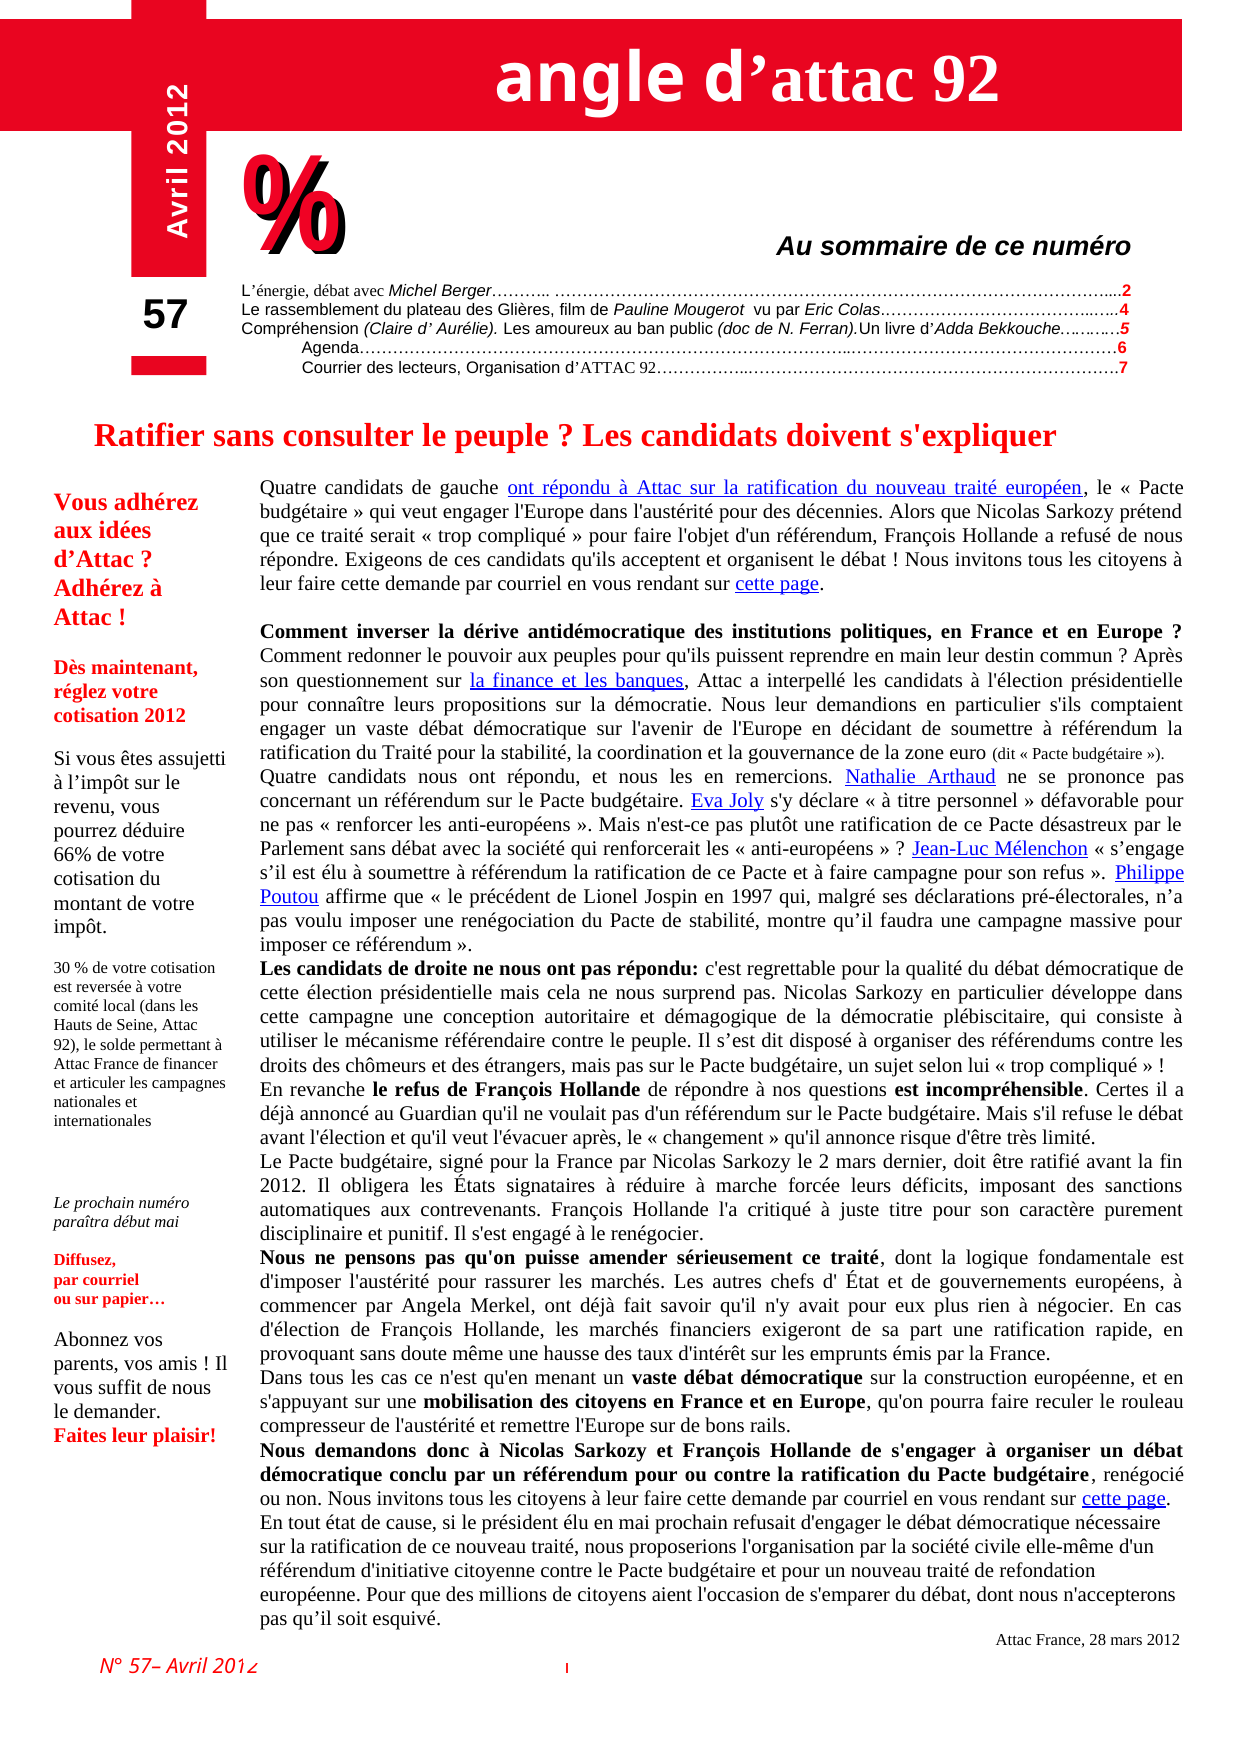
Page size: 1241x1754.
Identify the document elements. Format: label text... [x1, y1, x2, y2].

text Attac France, 28 mars 2012 [259, 1630, 1184, 1649]
subtitle Au sommaire de ce numéro [356, 230, 1141, 262]
text 57 [130, 289, 189, 337]
text Nous demandons donc à Nicolas Sarkozy et François Hollande de s'engager à organiser un débat démocratique conclu par un référendum pour ou contre la ratification du Pacte budgétaire, renégocié ou non. Nous invitons tous les citoyens à leur faire cette demande par courriel en vous rendant sur cette page. [259, 1437, 1184, 1510]
text Abonnez vos parents, vos amis ! Il vous suffit de nous le demander. [53, 1327, 228, 1423]
text Dans tous les cas ce n'est qu'en menant un vaste débat démocratique sur la construction européenne, et en s'appuyant sur une mobilisation des citoyens en France et en Europe, qu'on pourra faire reculer le rouleau compresseur de l'austérité et remettre l'Europe sur de bons rails. [259, 1365, 1184, 1437]
text angle d’attac 92 [223, 28, 1165, 121]
text réglez votre cotisation 2012 [53, 679, 228, 727]
text Diffusez, [53, 1250, 228, 1269]
text Vous adhérez aux idées d’Attac ? [53, 487, 228, 573]
text Les candidats de droite ne nous ont pas répondu: c'est regrettable pour la qualité du débat démocratique de cette élection présidentielle mais cela ne nous surprend pas. Nicolas Sarkozy en particulier développe dans cette campagne une conception autoritaire et démagogique de la démocratie plébiscitaire, qui consiste à utiliser le mécanisme référendaire contre le peuple. Il s’est dit disposé à organiser des référendums contre les droits des chômeurs et des étrangers, mais pas sur le Pacte budgétaire, un sujet selon lui « trop compliqué » ! [259, 956, 1184, 1077]
text En revanche le refus de François Hollande de répondre à nos questions est incompréhensible. Certes il a déjà annoncé au Guardian qu'il ne voulait pas d'un référendum sur le Pacte budgétaire. Mais s'il refuse le débat avant l'élection et qu'il veut l'évacuer après, le « changement » qu'il annonce risque d'être très limité. [259, 1077, 1184, 1149]
text Agenda……………………………………………………………………………..…………………………………………6 [207, 338, 1144, 357]
text Compréhension (Claire d’ Aurélie). Les amoureux au ban public (doc de N. Ferran).Un livre d’Adda Bekkouche…………5 [209, 319, 1144, 338]
text Nous ne pensons pas qu'on puisse amender sérieusement ce traité, dont la logique fondamentale est d'imposer l'austérité pour rassurer les marchés. Les autres chefs d' État et de gouvernements européens, à commencer par Angela Merkel, ont déjà fait savoir qu'il n'y avait pour eux plus rien à négocier. En cas d'élection de François Hollande, les marchés financiers exigeront de sa part une ratification rapide, en provoquant sans doute même une hausse des taux d'intérêt sur les emprunts émis par la France. [259, 1245, 1184, 1365]
text Si vous êtes assujetti à l’impôt sur le revenu, vous pourrez déduire 66% de votre cotisation du montant de votre impôt. [53, 746, 228, 938]
text 30 % de votre cotisation est reversée à votre comité local (dans les Hauts de Seine, Attac 92), le solde permettant à Attac France de financer et articuler les campagnes nationales et internationales [53, 958, 228, 1130]
text Quatre candidats de gauche ont répondu à Attac sur la ratification du nouveau traité européen, le « Pacte budgétaire » qui veut engager l'Europe dans l'austérité pour des décennies. Alors que Nicolas Sarkozy prétend que ce traité serait « trop compliqué » pour faire l'objet d'un référendum, François Hollande a refusé de nous répondre. Exigeons de ces candidats qu'ils acceptent et organisent le débat ! Nous invitons tous les citoyens à leur faire cette demande par courriel en vous rendant sur cette page. [259, 475, 1184, 595]
text Le prochain numéro paraîtra début mai [53, 1193, 228, 1231]
text En tout état de cause, si le président élu en mai prochain refusait d'engager le débat démocratique nécessaire sur la ratification de ce nouveau traité, nous proposerions l'organisation par la société civile elle-même d'un référendum d'initiative citoyenne contre le Pacte budgétaire et pour un nouveau traité de refondation européenne. Pour que des millions de citoyens aient l'occasion de s'emparer du débat, dont nous n'accepterons pas qu’il soit esquivé. [259, 1510, 1184, 1630]
text Adhérez à Attac ! [53, 573, 228, 631]
text Ratifier sans consulter le peuple ? Les candidats doivent s'expliquer [94, 415, 1144, 453]
text Quatre candidats nous ont répondu, et nous les en remercions. Nathalie Arthaud ne se prononce pas concernant un référendum sur le Pacte budgétaire. Eva Joly s'y déclare « à titre personnel » défavorable pour ne pas « renforcer les anti-européens ». Mais n'est-ce pas plutôt une ratification de ce Pacte désastreux par le Parlement sans débat avec la société qui renforcerait les « anti-européens » ? Jean-Luc Mélenchon « s’engage s’il est élu à soumettre à référendum la ratification de ce Pacte et à faire campagne pour son refus ». Philippe Poutou affirme que « le précédent de Lionel Jospin en 1997 qui, malgré ses déclarations pré-électorales, n’a pas voulu imposer une renégociation du Pacte de stabilité, montre qu’il faudra une campagne massive pour imposer ce référendum ». [259, 764, 1184, 956]
text ou sur papier… [53, 1288, 228, 1308]
text Dès maintenant, [53, 655, 228, 679]
text par courriel [53, 1269, 228, 1288]
text Comment inverser la dérive antidémocratique des institutions politiques, en France et en Europe ? Comment redonner le pouvoir aux peuples pour qu'ils puissent reprendre en main leur destin commun ? Après son questionnement sur la finance et les banques, Attac a interpellé les candidats à l'élection présidentielle pour connaître leurs propositions sur la démocratie. Nous leur demandions en particulier s'ils comptaient engager un vaste débat démocratique sur l'avenir de l'Europe en décidant de soumettre à référendum la ratification du Traité pour la stabilité, la coordination et la gouvernance de la zone euro (dit « Pacte budgétaire »). [259, 595, 1184, 764]
text Faites leur plaisir! [53, 1423, 228, 1447]
text % [242, 131, 340, 253]
text Le Pacte budgétaire, signé pour la France par Nicolas Sarkozy le 2 mars dernier, doit être ratifié avant la fin 2012. Il obligera les États signataires à réduire à marche forcée leurs déficits, imposant des sanctions automatiques aux contrevenants. François Hollande l'a critiqué à juste titre pour son caractère purement disciplinaire et punitif. Il s'est engagé à le renégocier. [259, 1149, 1184, 1245]
text L’énergie, débat avec Michel Berger……….. ………………………………………………………………………………………....2 Le rassemblement du plateau des Glières, film de Pauline Mougerot vu par Eric Colas.………………………………..…..4 [209, 281, 1144, 319]
text Courrier des lecteurs, Organisation d’ATTAC 92……………..………………………………………………………….7 [241, 357, 1144, 377]
